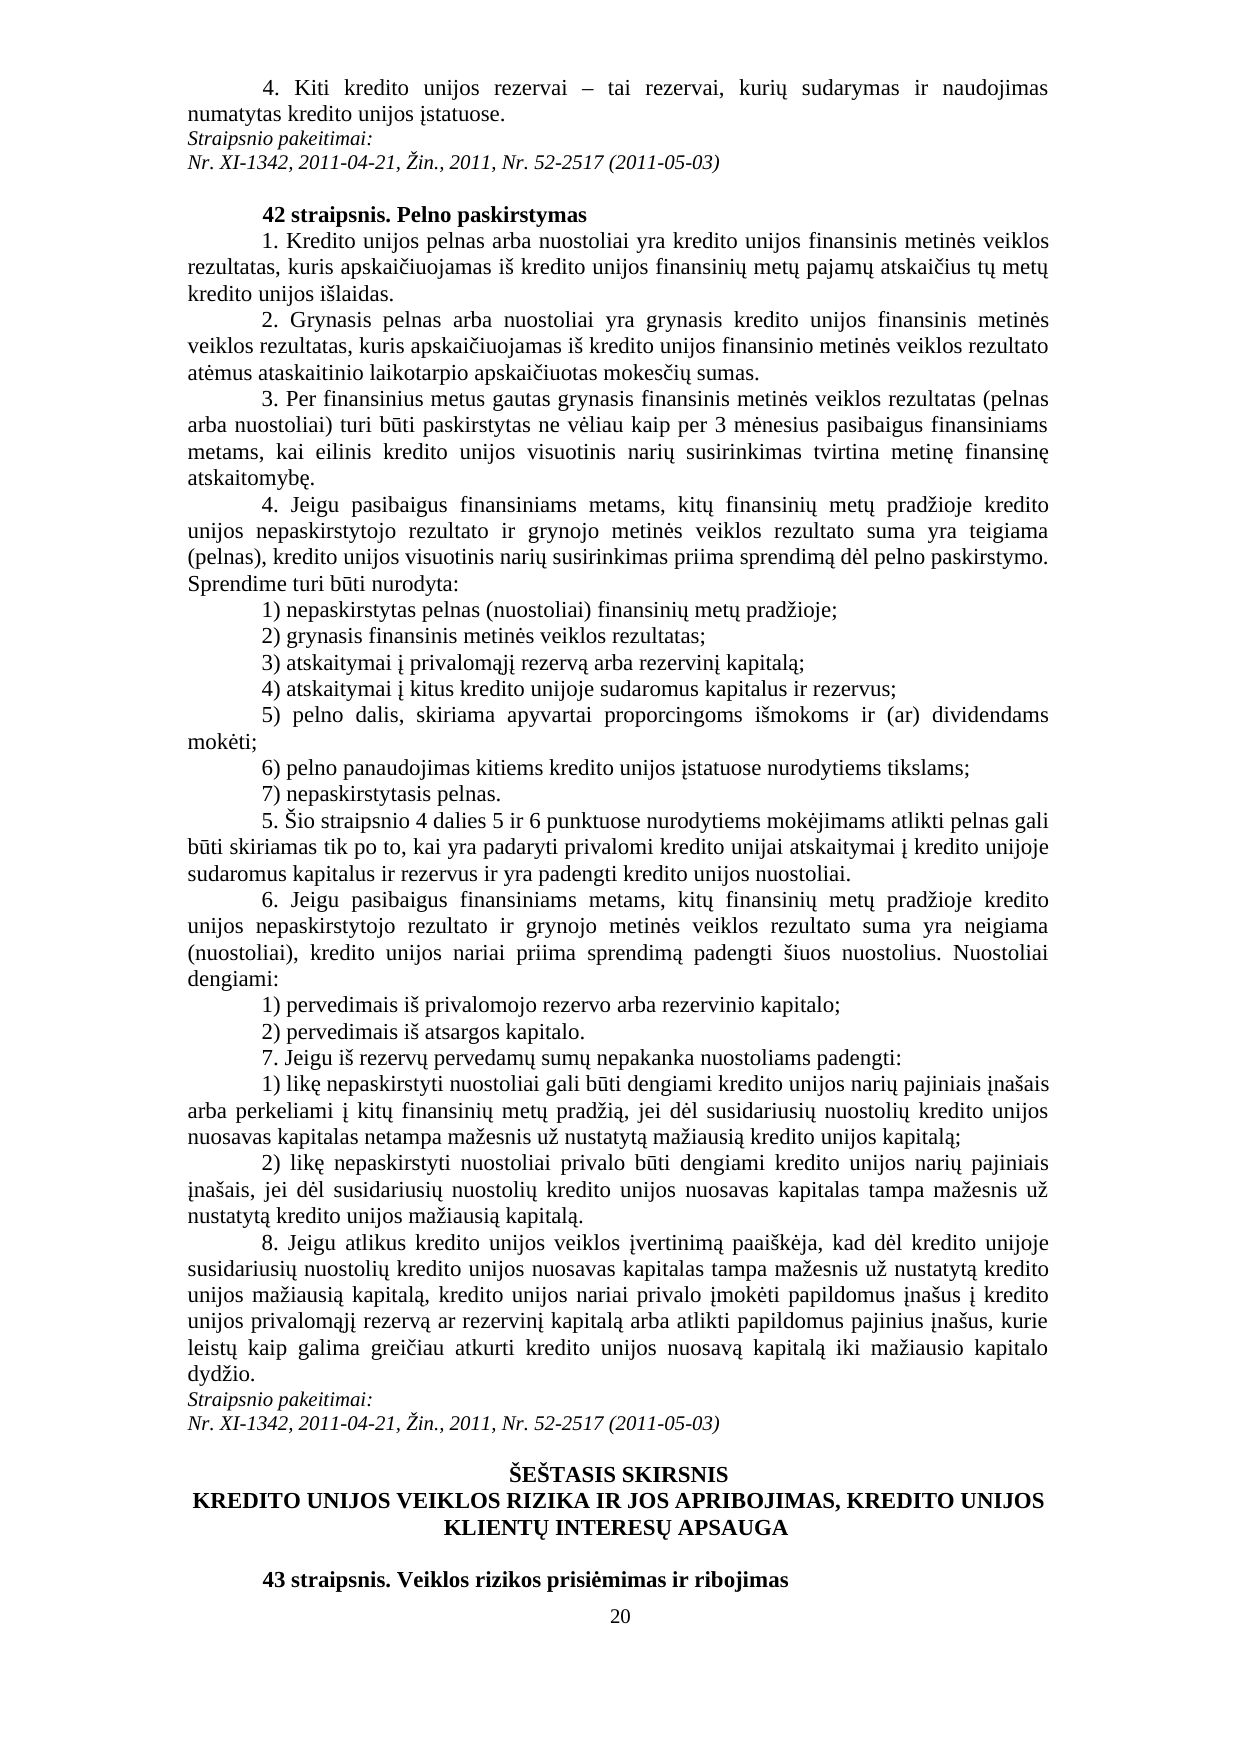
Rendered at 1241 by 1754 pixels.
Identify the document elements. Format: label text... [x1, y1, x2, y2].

text 7. Jeigu iš rezervų pervedamų sumų nepakanka nuostoliams padengti: [187, 1044, 1050, 1070]
text 42 straipsnis. Pelno paskirstymas [187, 201, 1050, 227]
text 7) nepaskirstytasis pelnas. [187, 781, 1050, 807]
text 2) pervedimais iš atsargos kapitalo. [187, 1018, 1050, 1044]
text 2) grynasis finansinis metinės veiklos rezultatas; [187, 622, 1050, 649]
text 3. Per finansinius metus gautas grynasis finansinis metinės veiklos rezultatas (pelnas arba nuostoliai) turi būti paskirstytas ne vėliau kaip per 3 mėnesius pasibaigus finansiniams metams, kai eilinis kredito unijos visuotinis narių susirinkimas tvirtina metinę finansinę atskaitomybę. [187, 385, 1050, 491]
text 8. Jeigu atlikus kredito unijos veiklos įvertinimą paaiškėja, kad dėl kredito unijoje susidariusių nuostolių kredito unijos nuosavas kapitalas tampa mažesnis už nustatytą kredito unijos mažiausią kapitalą, kredito unijos nariai privalo įmokėti papildomus įnašus į kredito unijos privalomąjį rezervą ar rezervinį kapitalą arba atlikti papildomus pajinius įnašus, kurie leistų kaip galima greičiau atkurti kredito unijos nuosavą kapitalą iki mažiausio kapitalo dydžio. [187, 1228, 1050, 1387]
text 5. Šio straipsnio 4 dalies 5 ir 6 punktuose nurodytiems mokėjimams atlikti pelnas gali būti skiriamas tik po to, kai yra padaryti privalomi kredito unijai atskaitymai į kredito unijoje sudaromus kapitalus ir rezervus ir yra padengti kredito unijos nuostoliai. [187, 807, 1050, 886]
text 1) pervedimais iš privalomojo rezervo arba rezervinio kapitalo; [187, 991, 1050, 1018]
text 4. Jeigu pasibaigus finansiniams metams, kitų finansinių metų pradžioje kredito unijos nepaskirstytojo rezultato ir grynojo metinės veiklos rezultato suma yra teigiama (pelnas), kredito unijos visuotinis narių susirinkimas priima sprendimą dėl pelno paskirstymo. Sprendime turi būti nurodyta: [187, 491, 1050, 596]
text 2. Grynasis pelnas arba nuostoliai yra grynasis kredito unijos finansinis metinės veiklos rezultatas, kuris apskaičiuojamas iš kredito unijos finansinio metinės veiklos rezultato atėmus ataskaitinio laikotarpio apskaičiuotas mokesčių sumas. [187, 306, 1050, 385]
text Straipsnio pakeitimai: [187, 126, 1050, 150]
text 6. Jeigu pasibaigus finansiniams metams, kitų finansinių metų pradžioje kredito unijos nepaskirstytojo rezultato ir grynojo metinės veiklos rezultato suma yra neigiama (nuostoliai), kredito unijos nariai priima sprendimą padengti šiuos nuostolius. Nuostoliai dengiami: [187, 886, 1050, 991]
text 4) atskaitymai į kitus kredito unijoje sudaromus kapitalus ir rezervus; [187, 675, 1050, 701]
text 2) likę nepaskirstyti nuostoliai privalo būti dengiami kredito unijos narių pajiniais įnašais, jei dėl susidariusių nuostolių kredito unijos nuosavas kapitalas tampa mažesnis už nustatytą kredito unijos mažiausią kapitalą. [187, 1149, 1050, 1228]
text 1) likę nepaskirstyti nuostoliai gali būti dengiami kredito unijos narių pajiniais įnašais arba perkeliami į kitų finansinių metų pradžią, jei dėl susidariusių nuostolių kredito unijos nuosavas kapitalas netampa mažesnis už nustatytą mažiausią kredito unijos kapitalą; [187, 1070, 1050, 1149]
text 43 straipsnis. Veiklos rizikos prisiėmimas ir ribojimas [187, 1567, 1050, 1593]
text KREDITO UNIJOS VEIKLOS RIZIKA IR JOS APRIBOJIMAS, KREDITO UNIJOS KLIENTŲ INTERESŲ APSAUGA [187, 1487, 1050, 1540]
text ŠEŠTASIS SKIRSNIS [187, 1461, 1050, 1487]
text Nr. XI-1342, 2011-04-21, Žin., 2011, Nr. 52-2517 (2011-05-03) [187, 150, 1053, 174]
text 5) pelno dalis, skiriama apyvartai proporcingoms išmokoms ir (ar) dividendams mokėti; [187, 701, 1050, 754]
text Straipsnio pakeitimai: [187, 1387, 1050, 1411]
text 1) nepaskirstytas pelnas (nuostoliai) finansinių metų pradžioje; [187, 596, 1050, 622]
text 3) atskaitymai į privalomąjį rezervą arba rezervinį kapitalą; [187, 649, 1050, 675]
text Nr. XI-1342, 2011-04-21, Žin., 2011, Nr. 52-2517 (2011-05-03) [187, 1411, 1053, 1435]
text 1. Kredito unijos pelnas arba nuostoliai yra kredito unijos finansinis metinės veiklos rezultatas, kuris apskaičiuojamas iš kredito unijos finansinių metų pajamų atskaičius tų metų kredito unijos išlaidas. [187, 227, 1050, 306]
text 4. Kiti kredito unijos rezervai – tai rezervai, kurių sudarymas ir naudojimas numatytas kredito unijos įstatuose. [187, 73, 1050, 126]
text 6) pelno panaudojimas kitiems kredito unijos įstatuose nurodytiems tikslams; [187, 754, 1050, 781]
